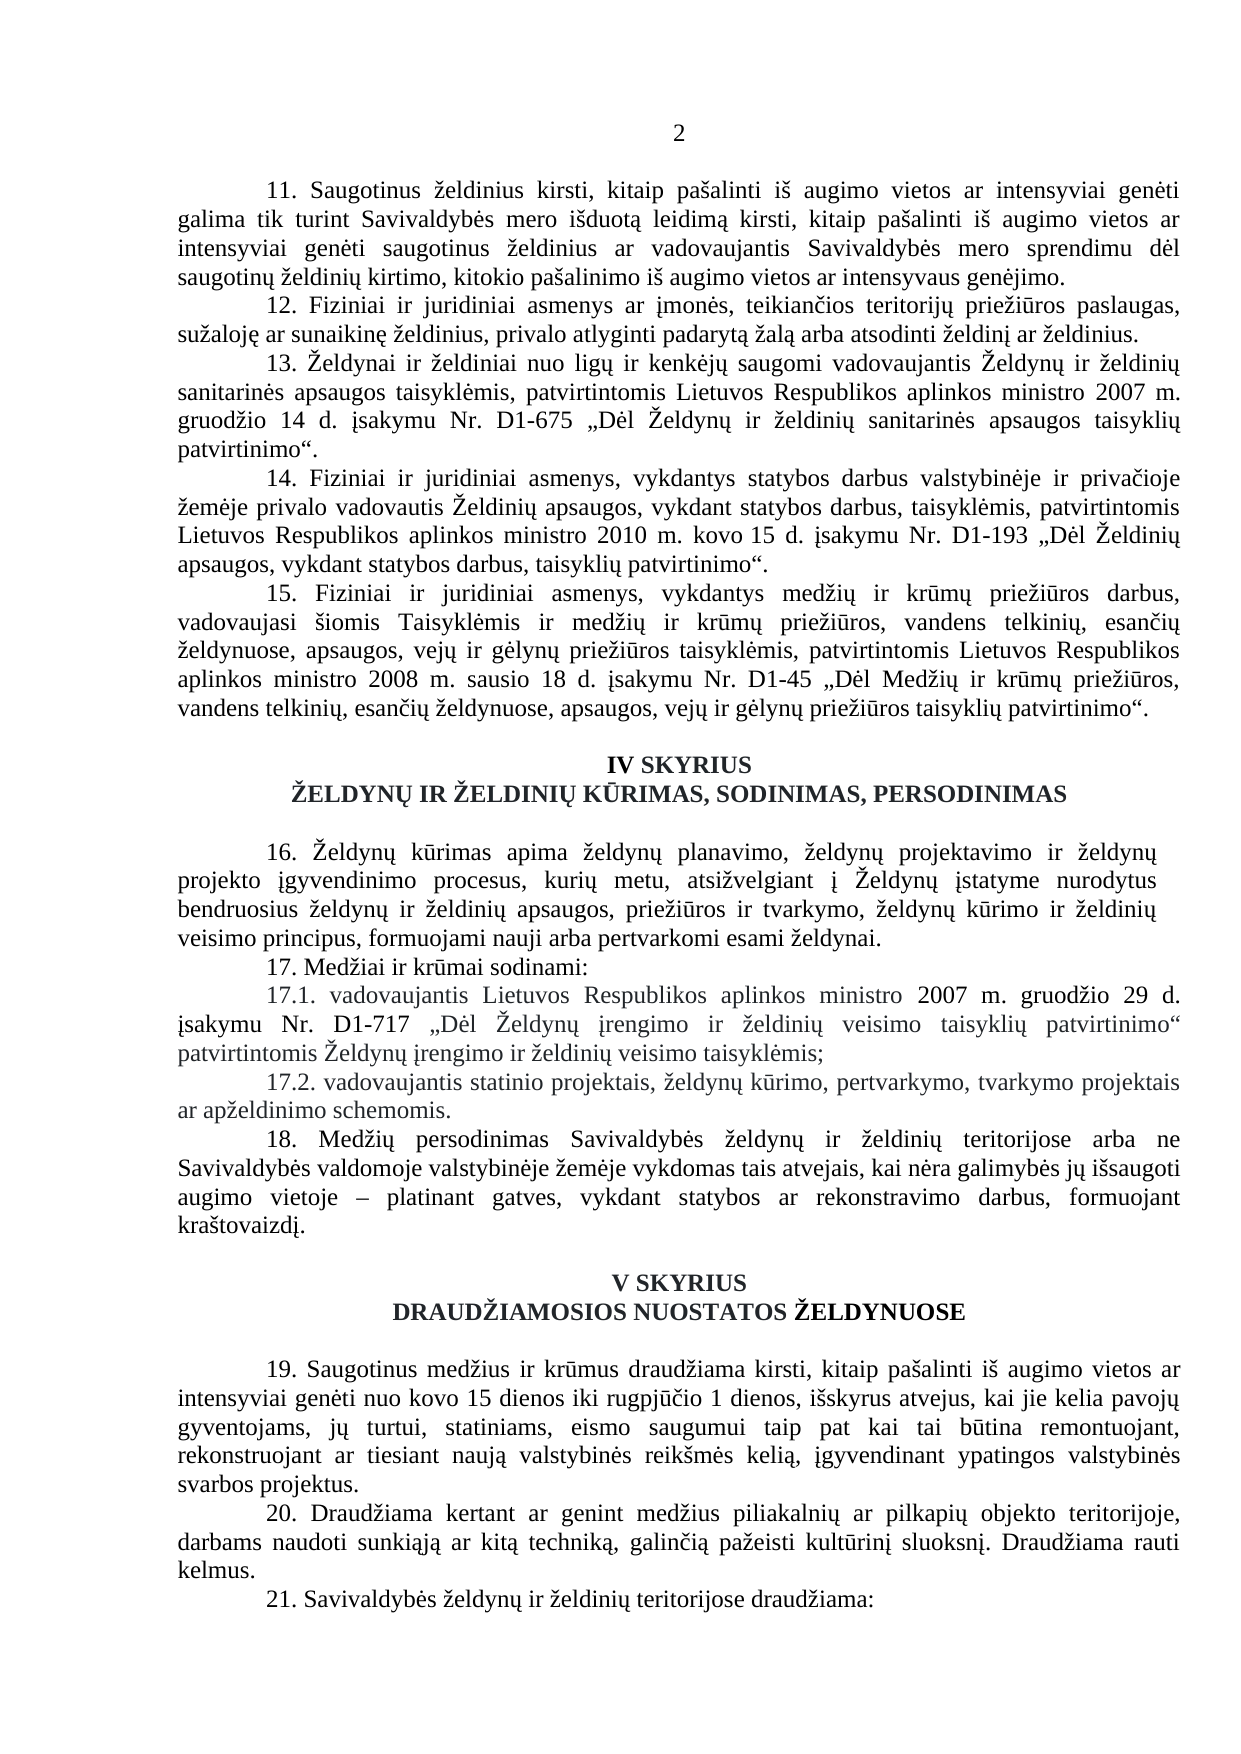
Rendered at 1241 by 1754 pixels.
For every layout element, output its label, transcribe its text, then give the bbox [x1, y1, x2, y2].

text 19. Saugotinus medžius ir krūmus draudžiama kirsti, kitaip pašalinti iš augimo vietos ar intensyviai genėti nuo kovo 15 dienos iki rugpjūčio 1 dienos, išskyrus atvejus, kai jie kelia pavojų gyventojams, jų turtui, statiniams, eismo saugumui taip pat kai tai būtina remontuojant, rekonstruojant ar tiesiant naują valstybinės reikšmės kelią, įgyvendinant ypatingos valstybinės svarbos projektus. [177, 1354, 1181, 1498]
text DRAUDŽIAMOSIOS NUOSTATOS ŽELDYNUOSE [177, 1297, 1181, 1326]
text 11. Saugotinus želdinius kirsti, kitaip pašalinti iš augimo vietos ar intensyviai genėti galima tik turint Savivaldybės mero išduotą leidimą kirsti, kitaip pašalinti iš augimo vietos ar intensyviai genėti saugotinus želdinius ar vadovaujantis Savivaldybės mero sprendimu dėl saugotinų želdinių kirtimo, kitokio pašalinimo iš augimo vietos ar intensyvaus genėjimo. [177, 176, 1181, 291]
text 12. Fiziniai ir juridiniai asmenys ar įmonės, teikiančios teritorijų priežiūros paslaugas, sužaloję ar sunaikinę želdinius, privalo atlyginti padarytą žalą arba atsodinti želdinį ar želdinius. [177, 291, 1181, 348]
text 16. Želdynų kūrimas apima želdynų planavimo, želdynų projektavimo ir želdynų projekto įgyvendinimo procesus, kurių metu, atsižvelgiant į Želdynų įstatyme nurodytus bendruosius želdynų ir želdinių apsaugos, priežiūros ir tvarkymo, želdynų kūrimo ir želdinių veisimo principus, formuojami nauji arba pertvarkomi esami želdynai. [177, 837, 1157, 952]
text 17.1. vadovaujantis Lietuvos Respublikos aplinkos ministro 2007 m. gruodžio 29 d. įsakymu Nr. D1-717 „Dėl Želdynų įrengimo ir želdinių veisimo taisyklių patvirtinimo“ patvirtintomis Želdynų įrengimo ir želdinių veisimo taisyklėmis; [177, 981, 1181, 1067]
text 18. Medžių persodinimas Savivaldybės želdynų ir želdinių teritorijose arba ne Savivaldybės valdomoje valstybinėje žemėje vykdomas tais atvejais, kai nėra galimybės jų išsaugoti augimo vietoje – platinant gatves, vykdant statybos ar rekonstravimo darbus, formuojant kraštovaizdį. [177, 1124, 1181, 1239]
text V SKYRIUS [177, 1268, 1181, 1297]
text 17. Medžiai ir krūmai sodinami: [177, 952, 1181, 981]
text 13. Želdynai ir želdiniai nuo ligų ir kenkėjų saugomi vadovaujantis Želdynų ir želdinių sanitarinės apsaugos taisyklėmis, patvirtintomis Lietuvos Respublikos aplinkos ministro 2007 m. gruodžio 14 d. įsakymu Nr. D1-675 „Dėl Želdynų ir želdinių sanitarinės apsaugos taisyklių patvirtinimo“. [177, 348, 1181, 463]
text 15. Fiziniai ir juridiniai asmenys, vykdantys medžių ir krūmų priežiūros darbus, vadovaujasi šiomis Taisyklėmis ir medžių ir krūmų priežiūros, vandens telkinių, esančių želdynuose, apsaugos, vejų ir gėlynų priežiūros taisyklėmis, patvirtintomis Lietuvos Respublikos aplinkos ministro 2008 m. sausio 18 d. įsakymu Nr. D1-45 „Dėl Medžių ir krūmų priežiūros, vandens telkinių, esančių želdynuose, apsaugos, vejų ir gėlynų priežiūros taisyklių patvirtinimo“. [177, 578, 1181, 722]
text 20. Draudžiama kertant ar genint medžius piliakalnių ar pilkapių objekto teritorijoje, darbams naudoti sunkiąją ar kitą techniką, galinčią pažeisti kultūrinį sluoksnį. Draudžiama rauti kelmus. [177, 1498, 1181, 1584]
text 17.2. vadovaujantis statinio projektais, želdynų kūrimo, pertvarkymo, tvarkymo projektais ar apželdinimo schemomis. [177, 1067, 1181, 1124]
text 14. Fiziniai ir juridiniai asmenys, vykdantys statybos darbus valstybinėje ir privačioje žemėje privalo vadovautis Želdinių apsaugos, vykdant statybos darbus, taisyklėmis, patvirtintomis Lietuvos Respublikos aplinkos ministro 2010 m. kovo 15 d. įsakymu Nr. D1-193 „Dėl Želdinių apsaugos, vykdant statybos darbus, taisyklių patvirtinimo“. [177, 463, 1181, 578]
text IV SKYRIUS [177, 751, 1181, 779]
text ŽELDYNŲ IR ŽELDINIŲ KŪRIMAS, SODINIMAS, PERSODINIMAS [177, 779, 1181, 808]
text 21. Savivaldybės želdynų ir želdinių teritorijose draudžiama: [177, 1584, 1181, 1613]
